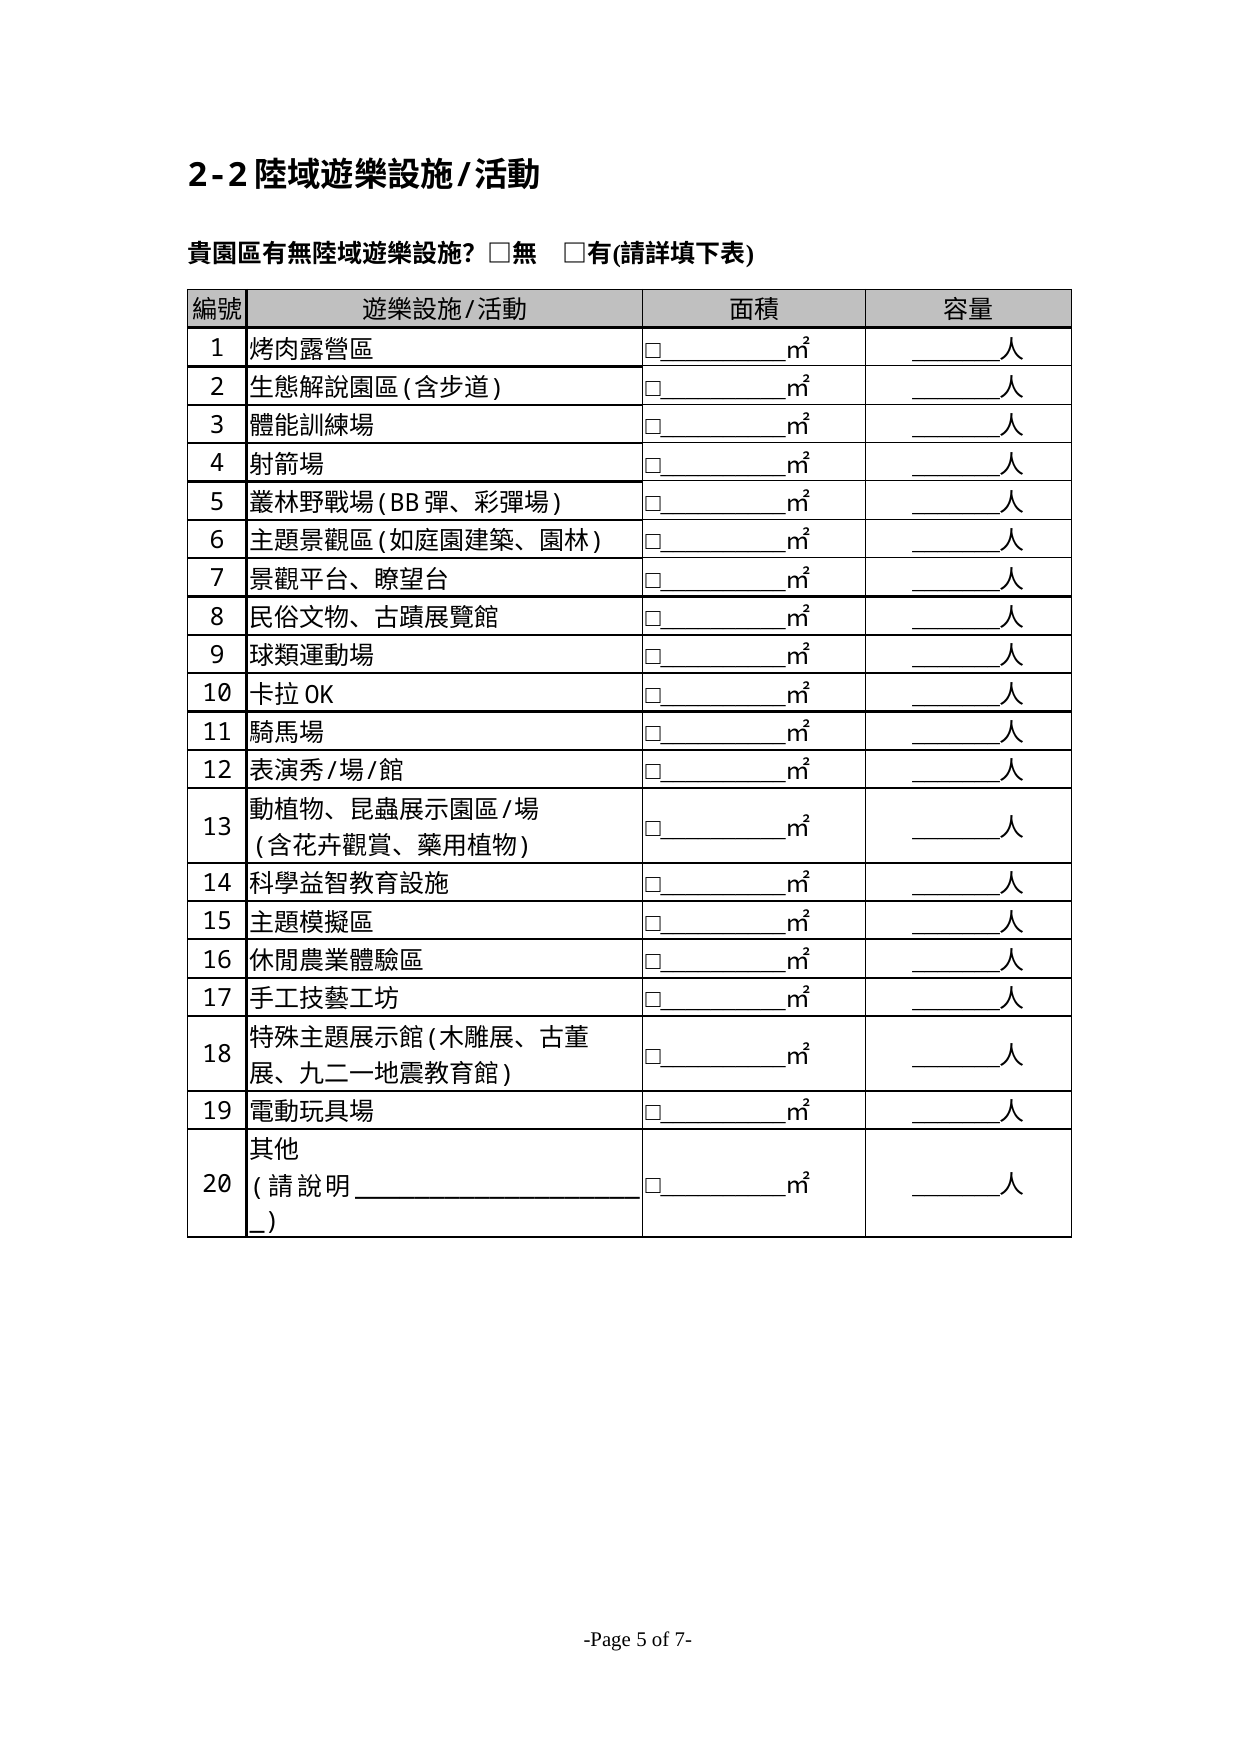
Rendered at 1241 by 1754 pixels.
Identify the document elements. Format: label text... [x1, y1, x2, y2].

table_cell 民俗文物、古蹟展覽館 [248, 598, 642, 634]
table_cell □__________㎡ [643, 443, 865, 480]
table_cell 14 [188, 864, 245, 900]
table_cell 6 [188, 521, 245, 557]
table_header 面積 [643, 290, 865, 326]
table_cell _______人 [866, 366, 1071, 404]
table_cell _______人 [866, 1130, 1071, 1236]
table_cell 特殊主題展示館(木雕展、古董 展、九二一地震教育館) [248, 1017, 642, 1089]
table_cell _______人 [866, 405, 1071, 442]
table_cell _______人 [866, 713, 1071, 749]
table_cell 16 [188, 940, 245, 977]
table_cell 射箭場 [248, 444, 642, 480]
table_cell 19 [188, 1092, 245, 1128]
table_cell 叢林野戰場(BB彈、彩彈場) [248, 483, 642, 519]
table_cell _______人 [866, 940, 1071, 977]
table_cell □__________㎡ [643, 1130, 865, 1236]
table_cell 主題模擬區 [248, 902, 642, 938]
table_cell 1 [188, 329, 245, 365]
table_cell 烤肉露營區 [248, 329, 642, 365]
table_cell 4 [188, 444, 245, 480]
table_header 容量 [866, 290, 1071, 326]
table_cell 17 [188, 979, 245, 1015]
table_cell 表演秀/場/館 [248, 751, 642, 787]
table_cell _______人 [866, 481, 1071, 519]
table_cell □__________㎡ [643, 902, 865, 938]
text 貴園區有無陸域遊樂設施？□無 □有(請詳填下表) [187, 234, 1084, 270]
table_cell _______人 [866, 1017, 1071, 1089]
table_cell 11 [188, 713, 245, 749]
table_cell 8 [188, 598, 245, 634]
table_cell _______人 [866, 751, 1071, 787]
table_cell □__________㎡ [643, 1017, 865, 1089]
table_cell □__________㎡ [643, 789, 865, 862]
table_cell □__________㎡ [643, 674, 865, 710]
table_cell □__________㎡ [643, 713, 865, 749]
table_cell _______人 [866, 636, 1071, 672]
table_cell □__________㎡ [643, 864, 865, 900]
table_cell 科學益智教育設施 [248, 864, 642, 900]
table_cell □__________㎡ [643, 481, 865, 519]
table_cell □__________㎡ [643, 751, 865, 787]
table_header 遊樂設施/活動 [248, 290, 642, 326]
table_cell □__________㎡ [643, 520, 865, 557]
table_cell 9 [188, 636, 245, 672]
table_cell _______人 [866, 674, 1071, 710]
table_cell 景觀平台、瞭望台 [248, 559, 642, 595]
table_cell 主題景觀區(如庭園建築、園林) [248, 521, 642, 557]
table_cell _______人 [866, 789, 1071, 862]
table_cell _______人 [866, 598, 1071, 634]
table_cell 15 [188, 902, 245, 938]
table_cell 其他 (請說明____________________) [248, 1130, 642, 1236]
table_cell □__________㎡ [643, 405, 865, 442]
table_cell _______人 [866, 864, 1071, 900]
table_cell _______人 [866, 329, 1071, 365]
table_cell 卡拉OK [248, 674, 642, 710]
table_cell □__________㎡ [643, 1092, 865, 1128]
table_cell _______人 [866, 443, 1071, 480]
table_cell 生態解說園區(含步道) [248, 368, 642, 404]
text 2-2陸域遊樂設施/活動 [187, 148, 1088, 196]
table_cell □__________㎡ [643, 558, 865, 595]
table_cell 球類運動場 [248, 636, 642, 672]
table_header 編號 [188, 290, 245, 326]
table_cell 18 [188, 1017, 245, 1089]
table_cell _______人 [866, 979, 1071, 1015]
table_cell □__________㎡ [643, 940, 865, 977]
table_cell 2 [188, 368, 245, 404]
table_cell 動植物、昆蟲展示園區/場 (含花卉觀賞、藥用植物) [248, 789, 642, 862]
table_cell 20 [188, 1130, 245, 1236]
table_cell 10 [188, 674, 245, 710]
table_cell 13 [188, 789, 245, 862]
table_cell 騎馬場 [248, 713, 642, 749]
table_cell □__________㎡ [643, 329, 865, 365]
table_cell 12 [188, 751, 245, 787]
table_cell 電動玩具場 [248, 1092, 642, 1128]
table_cell 3 [188, 406, 245, 442]
table_cell □__________㎡ [643, 598, 865, 634]
table_cell 體能訓練場 [248, 406, 642, 442]
table_cell _______人 [866, 520, 1071, 557]
table_cell _______人 [866, 558, 1071, 595]
table_cell 休閒農業體驗區 [248, 940, 642, 977]
table_cell □__________㎡ [643, 366, 865, 404]
table_cell 5 [188, 483, 245, 519]
table_cell _______人 [866, 1092, 1071, 1128]
table_cell 7 [188, 559, 245, 595]
table_cell □__________㎡ [643, 636, 865, 672]
table_cell □__________㎡ [643, 979, 865, 1015]
table_cell 手工技藝工坊 [248, 979, 642, 1015]
table_cell _______人 [866, 902, 1071, 938]
